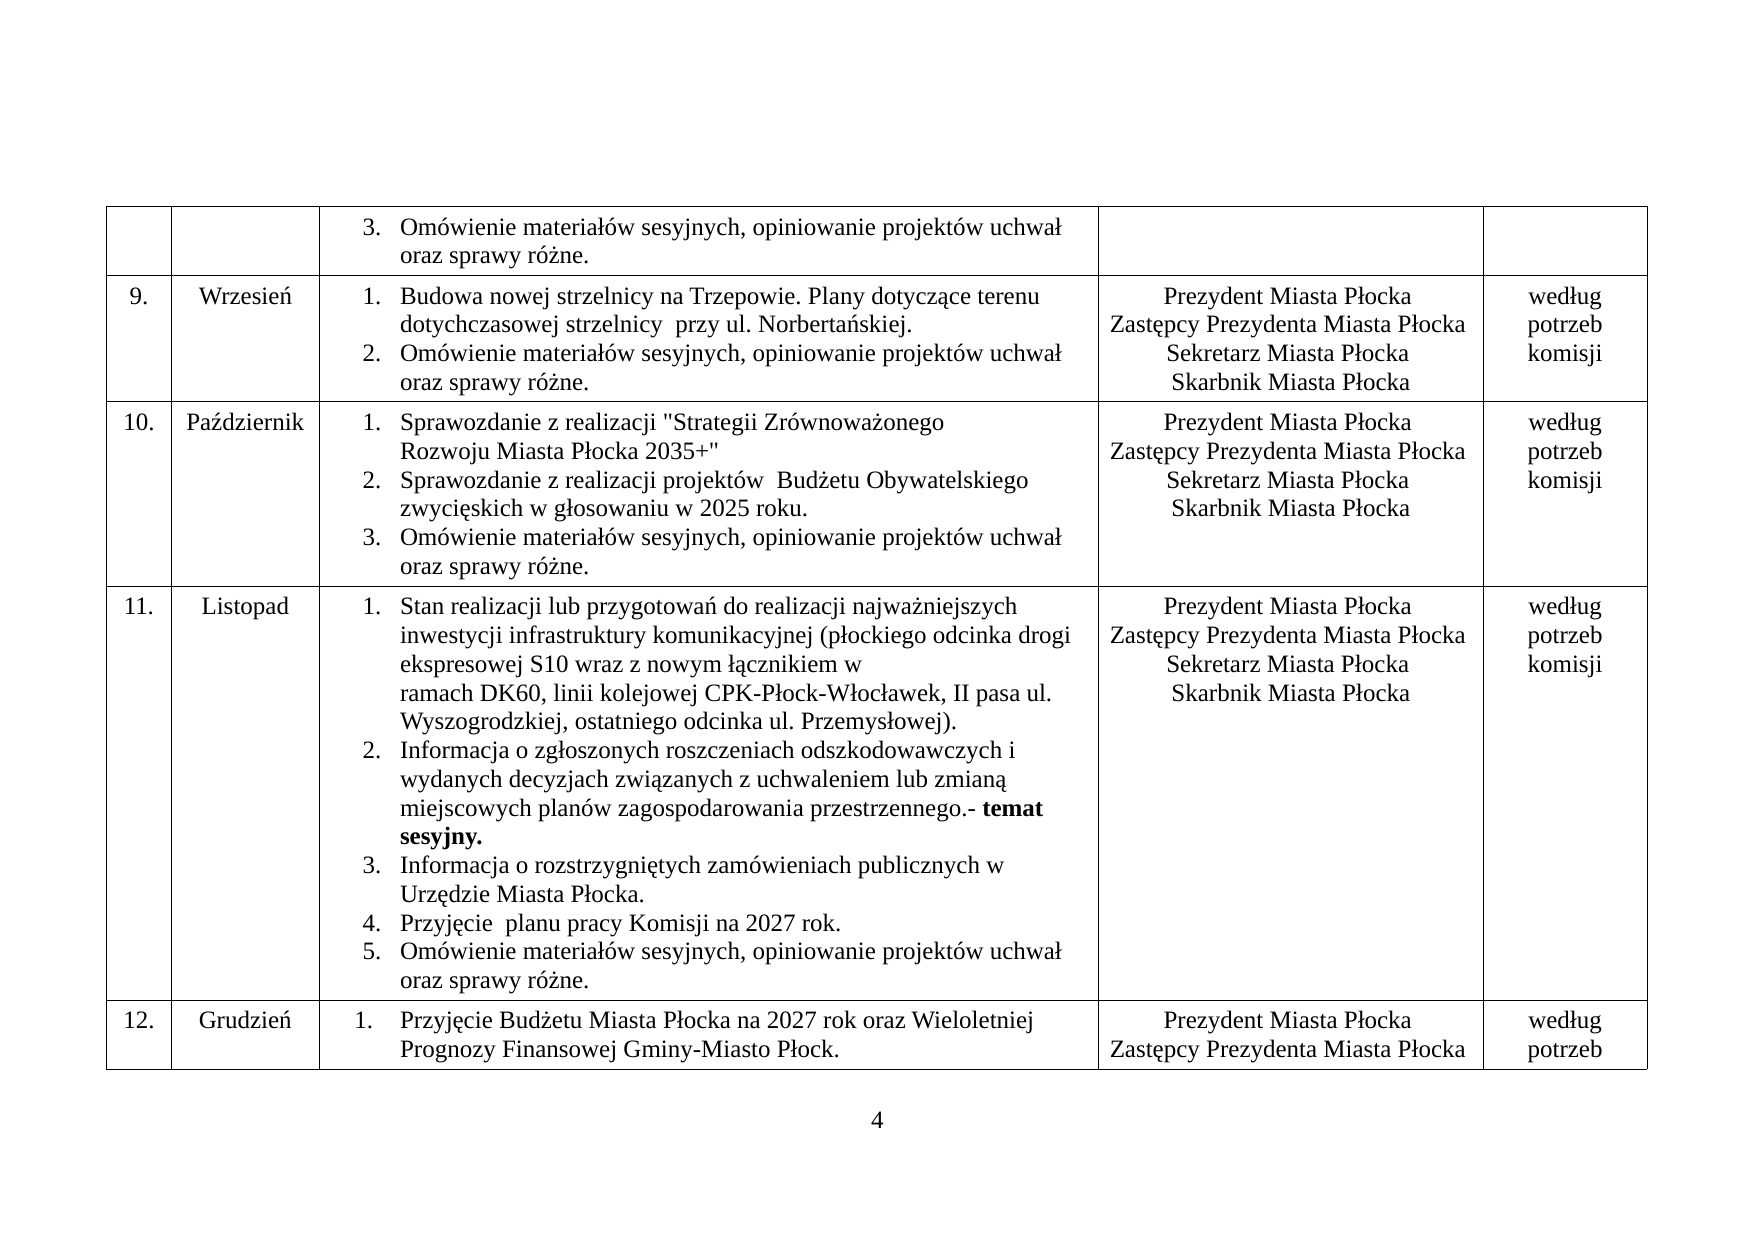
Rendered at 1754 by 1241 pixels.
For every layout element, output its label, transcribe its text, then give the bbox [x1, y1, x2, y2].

table_cell Prezydent Miasta Płocka Zastępcy Prezydenta Miasta Płocka Sekretarz Miasta Płocka Skarbnik Miasta Płocka [1099, 276, 1483, 401]
table_cell [1484, 207, 1647, 275]
table_cell [172, 207, 319, 275]
table_cell Budowa nowej strzelnicy na Trzepowie. Plany dotyczące terenu dotychczasowej strzelnicy przy ul. Norbertańskiej. Omówienie materiałów sesyjnych, opiniowanie projektów uchwał oraz sprawy różne. [320, 276, 1098, 401]
table_cell 12. [107, 1001, 171, 1069]
table_cell według potrzeb [1484, 1001, 1647, 1069]
table_cell Stan realizacji lub przygotowań do realizacji najważniejszych inwestycji infrastruktury komunikacyjnej (płockiego odcinka drogi ekspresowej S10 wraz z nowym łącznikiem w ramach DK60, linii kolejowej CPK-Płock-Włocławek, II pasa ul. Wyszogrodzkiej, ostatniego odcinka ul. Przemysłowej). Informacja o rozstrzygniętych zamówieniach publicznych w Urzędzie Miasta Płocka. Omówienie materiałów sesyjnych, opiniowanie projektów uchwał oraz sprawy różne. [320, 207, 1098, 275]
table_cell Stan realizacji lub przygotowań do realizacji najważniejszych inwestycji infrastruktury komunikacyjnej (płockiego odcinka drogi ekspresowej S10 wraz z nowym łącznikiem w ramach DK60, linii kolejowej CPK-Płock-Włocławek, II pasa ul. Wyszogrodzkiej, ostatniego odcinka ul. Przemysłowej). Informacja o zgłoszonych roszczeniach odszkodowawczych i wydanych decyzjach związanych z uchwaleniem lub zmianą miejscowych planów zagospodarowania przestrzennego.- temat sesyjny. Informacja o rozstrzygniętych zamówieniach publicznych w Urzędzie Miasta Płocka. Przyjęcie planu pracy Komisji na 2027 rok. Omówienie materiałów sesyjnych, opiniowanie projektów uchwał oraz sprawy różne. [320, 587, 1098, 999]
table_cell 11. [107, 587, 171, 999]
table_cell według potrzeb komisji [1484, 587, 1647, 999]
table_cell według potrzeb komisji [1484, 276, 1647, 401]
table_cell [107, 207, 171, 275]
table_cell 10. [107, 402, 171, 586]
table_cell Sprawozdanie z realizacji "Strategii Zrównoważonego Rozwoju Miasta Płocka 2035+" Sprawozdanie z realizacji projektów Budżetu Obywatelskiego zwycięskich w głosowaniu w 2025 roku. Omówienie materiałów sesyjnych, opiniowanie projektów uchwał oraz sprawy różne. [320, 402, 1098, 586]
table_cell Wrzesień [172, 276, 319, 401]
table_cell Listopad [172, 587, 319, 999]
table_cell Grudzień [172, 1001, 319, 1069]
table_cell Przyjęcie Budżetu Miasta Płocka na 2027 rok oraz Wieloletniej Prognozy Finansowej Gminy-Miasto Płock. Informacja o stanie przygotowań Gminy- Miasto Płock do realizacji zadań ochrony ludności i obrony cywilnej. - temat sesyjny. Przyjęcie Miejskiego Programu Zapobiegania Przestępczości oraz Porządku Publicznego i Bezpieczeństwa Mieszkańców Miasta Płocka na lata 2027-2030. - temat sesyjny. Omówienie materiałów sesyjnych, opiniowanie projektów uchwał oraz sprawy różne. [320, 1001, 1098, 1069]
table_cell [1099, 207, 1483, 275]
table_cell Październik [172, 402, 319, 586]
table_cell Prezydent Miasta Płocka Zastępcy Prezydenta Miasta Płocka [1099, 1001, 1483, 1069]
table_cell według potrzeb komisji [1484, 402, 1647, 586]
table_cell 9. [107, 276, 171, 401]
table_cell Prezydent Miasta Płocka Zastępcy Prezydenta Miasta Płocka Sekretarz Miasta Płocka Skarbnik Miasta Płocka [1099, 587, 1483, 999]
table_cell Prezydent Miasta Płocka Zastępcy Prezydenta Miasta Płocka Sekretarz Miasta Płocka Skarbnik Miasta Płocka [1099, 402, 1483, 586]
